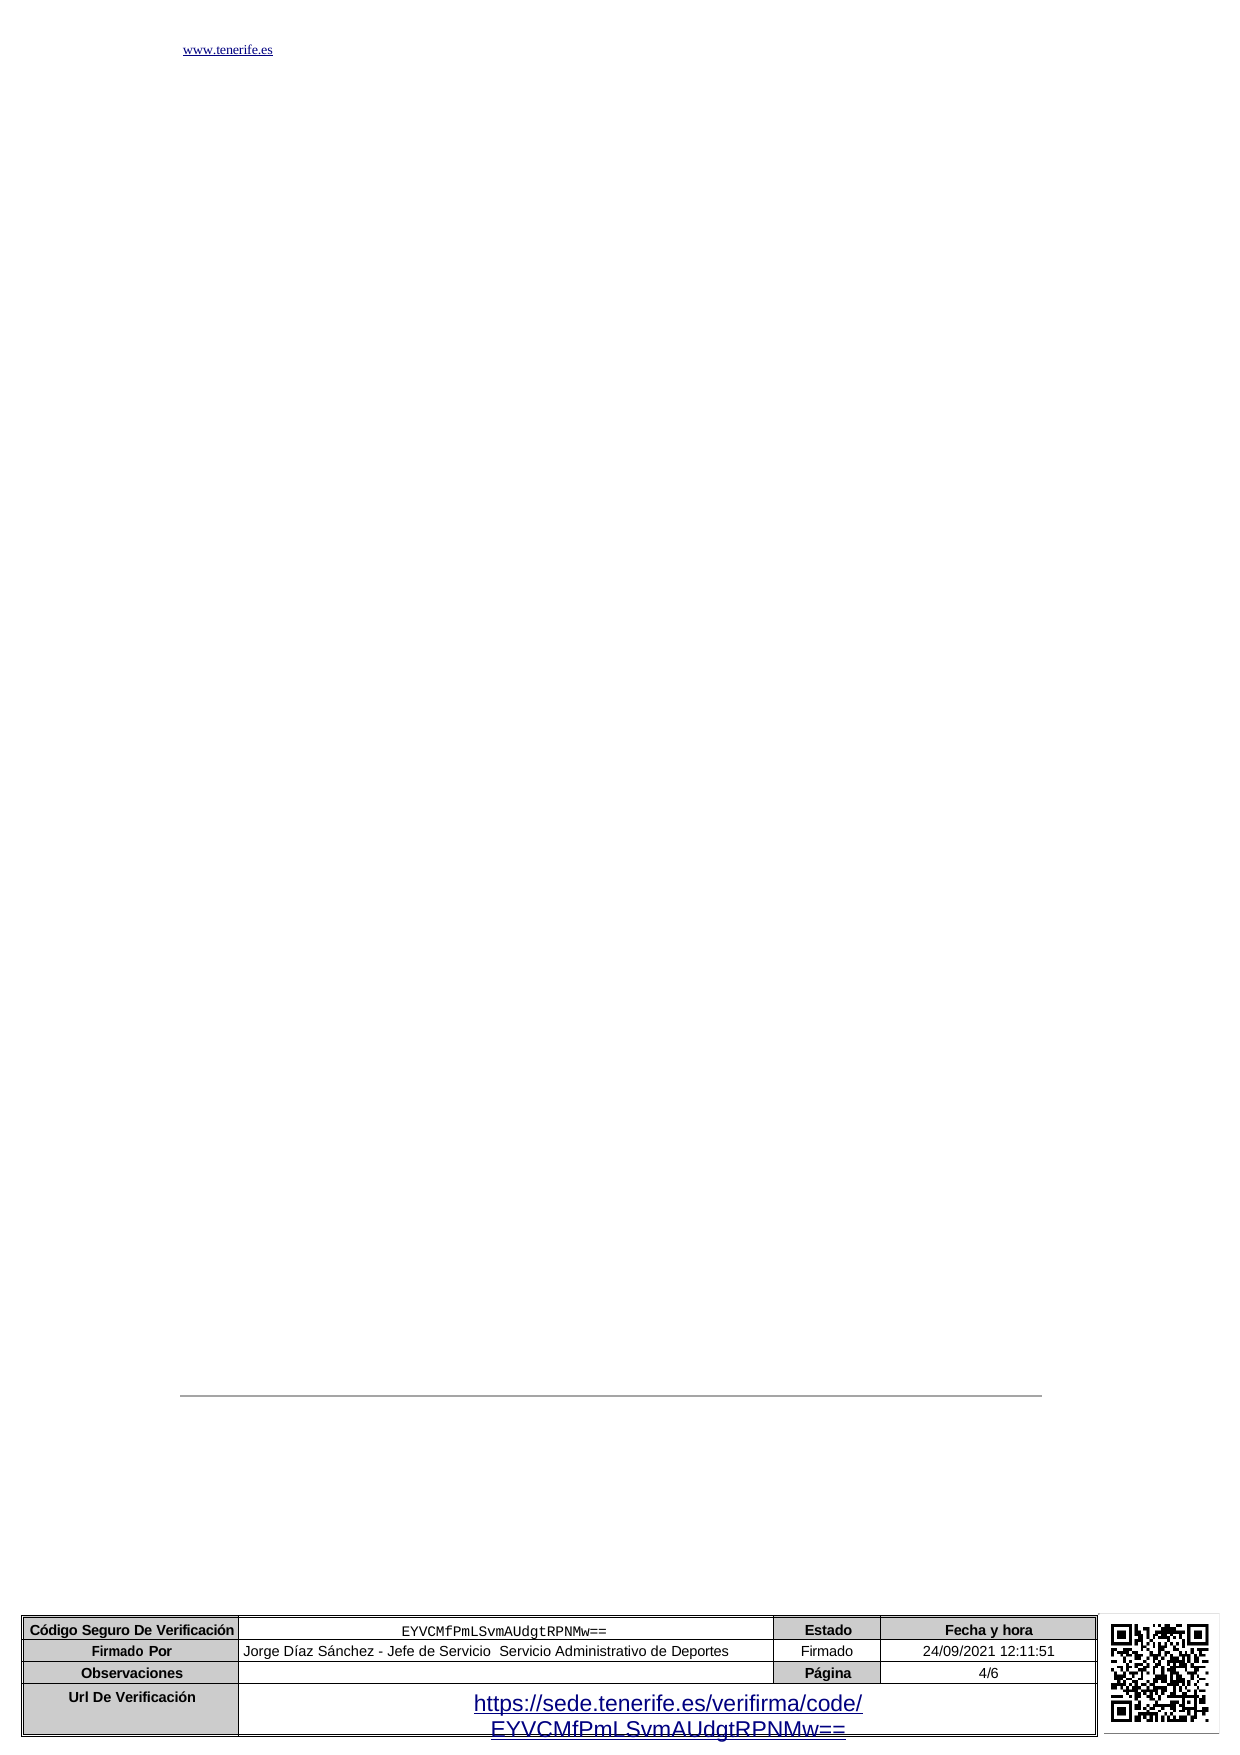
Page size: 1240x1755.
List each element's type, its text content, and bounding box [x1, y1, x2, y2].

text www.tenerife.es [183, 0, 1135, 68]
